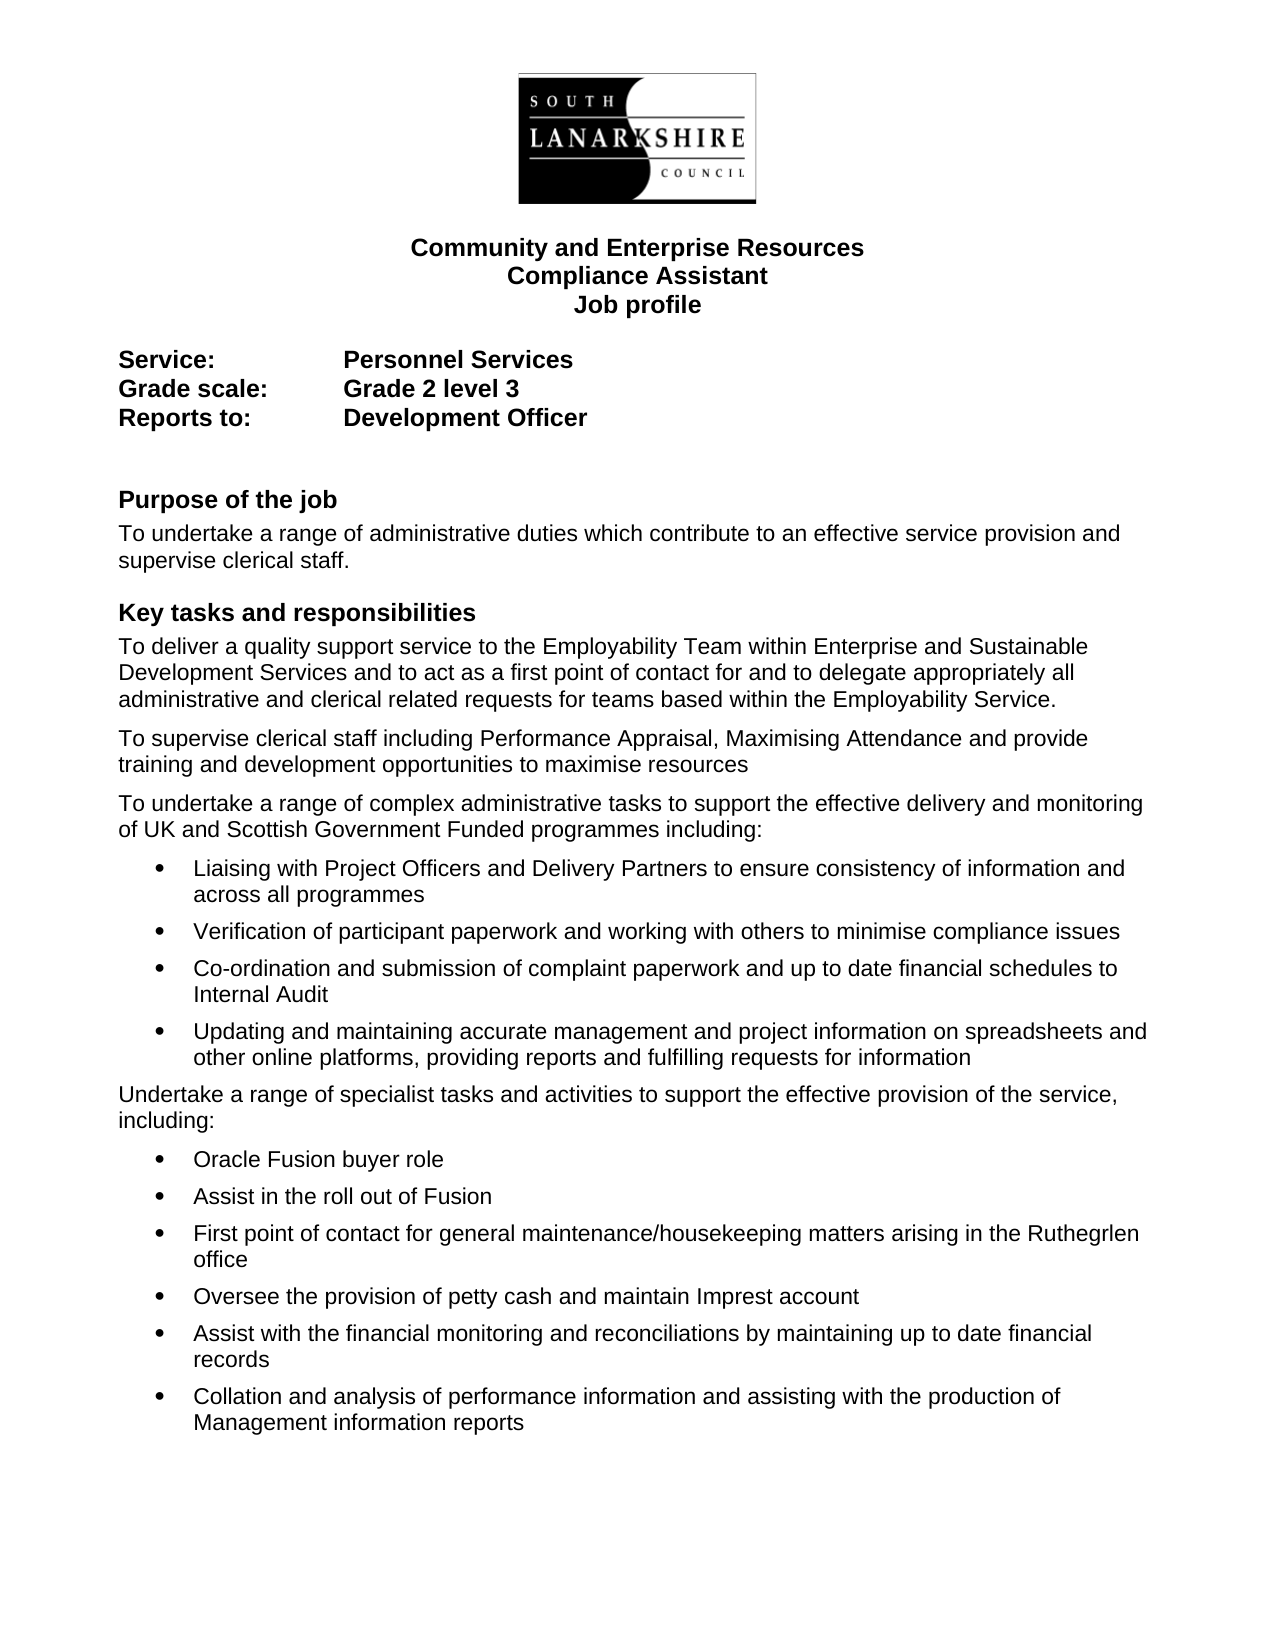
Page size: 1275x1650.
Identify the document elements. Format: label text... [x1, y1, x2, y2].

list Oracle Fusion buyer role [156, 1146, 1157, 1173]
text Reports to: Development Officer [118, 403, 1157, 431]
list Verification of participant paperwork and working with others to minimise compliance issues [156, 918, 1157, 944]
list Assist in the roll out of Fusion [156, 1183, 1157, 1209]
text To undertake a range of complex administrative tasks to support the effective delivery and monitoring of UK and Scottish Government Funded programmes including: [118, 790, 1157, 842]
list Oversee the provision of petty cash and maintain Imprest account [156, 1283, 1157, 1309]
subtitle Purpose of the job [118, 485, 1157, 514]
text Service: Personnel Services [118, 345, 1157, 374]
list Liaising with Project Officers and Delivery Partners to ensure consistency of information and across all programmes [156, 855, 1157, 908]
text To undertake a range of administrative duties which contribute to an effective service provision and supervise clerical staff. [118, 520, 1157, 573]
text Grade scale: Grade 2 level 3 [118, 374, 1157, 403]
list Assist with the financial monitoring and reconciliations by maintaining up to date financial records [156, 1320, 1157, 1372]
list Updating and maintaining accurate management and project information on spreadsheets and other online platforms, providing reports and fulfilling requests for information [156, 1018, 1157, 1071]
text To deliver a quality support service to the Employability Team within Enterprise and Sustainable Development Services and to act as a first point of contact for and to delegate appropriately all administrative and clerical related requests for teams based within the Employability Service. [118, 633, 1157, 712]
list Co-ordination and submission of complaint paperwork and up to date financial schedules to Internal Audit [156, 955, 1157, 1007]
list Collation and analysis of performance information and assisting with the production of Management information reports [156, 1383, 1157, 1436]
list First point of contact for general maintenance/housekeeping matters arising in the Ruthegrlen office [156, 1220, 1157, 1272]
subtitle Community and Enterprise Resources Compliance Assistant Job profile [118, 233, 1157, 319]
subtitle Key tasks and responsibilities [118, 598, 1157, 627]
text To supervise clerical staff including Performance Appraisal, Maximising Attendance and provide training and development opportunities to maximise resources [118, 724, 1157, 777]
text Undertake a range of specialist tasks and activities to support the effective provision of the service, including: [118, 1081, 1157, 1134]
